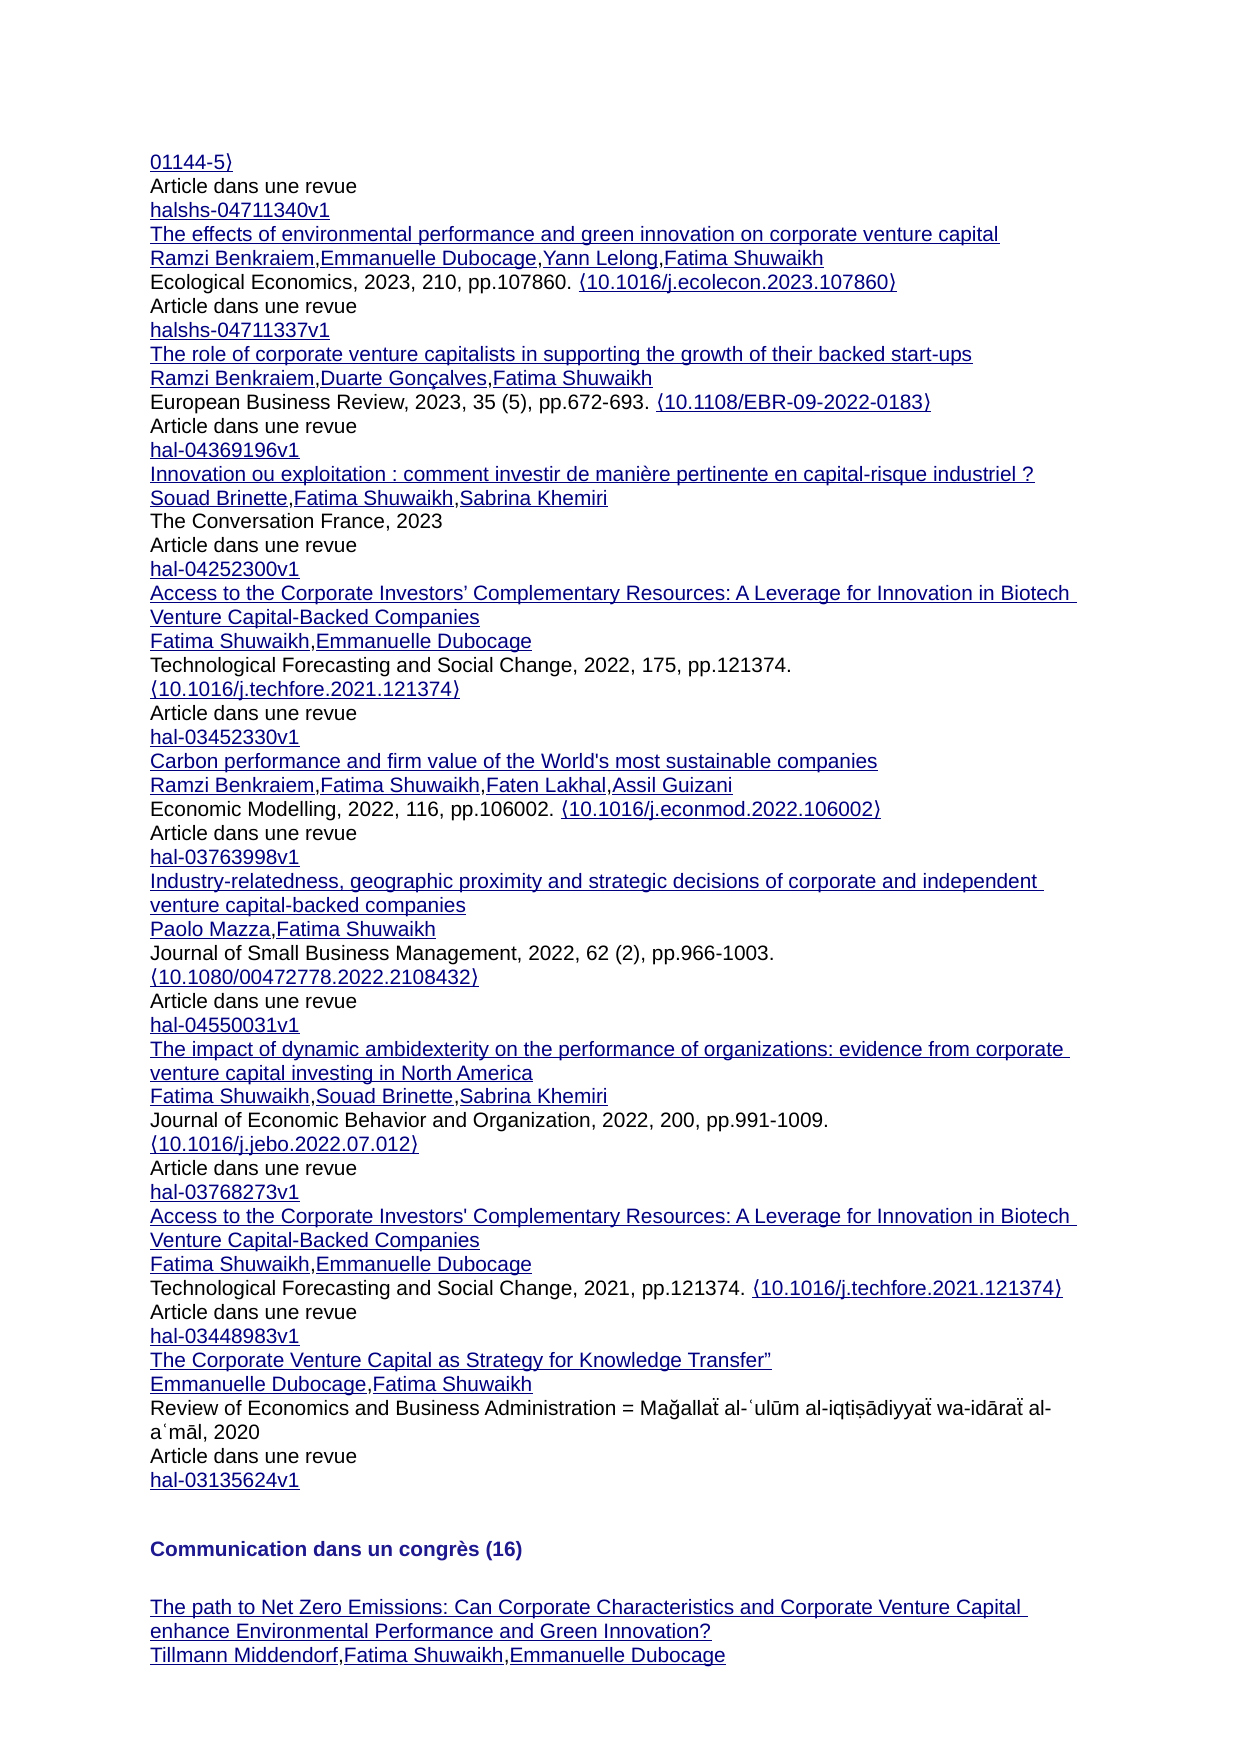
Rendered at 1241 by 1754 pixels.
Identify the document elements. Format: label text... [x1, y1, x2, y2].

table_cell Innovation ou exploitation : comment investir de manière pertinente en capital-risque industriel ? Souad Brinette,Fatima Shuwaikh,Sabrina Khemiri The Conversation France, 2023 Article dans une revue hal-04252300v1 [150, 461, 1090, 581]
subtitle Communication dans un congrès (16) [150, 1536, 1090, 1560]
table_header The path to Net Zero Emissions: Can Corporate Characteristics and Corporate Venture Capital enhance Environmental Performance and Green Innovation? Tillmann Middendorf,Fatima Shuwaikh,Emmanuelle Dubocage [150, 1595, 1090, 1667]
table_cell The impact of dynamic ambidexterity on the performance of organizations: evidence from corporate venture capital investing in North America Fatima Shuwaikh,Souad Brinette,Sabrina Khemiri Journal of Economic Behavior and Organization, 2022, 200, pp.991-1009. ⟨10.1016/j.jebo.2022.07.012⟩ Article dans une revue hal-03768273v1 [150, 1036, 1090, 1204]
table_cell Access to the Corporate Investors’ Complementary Resources: A Leverage for Innovation in Biotech Venture Capital-Backed Companies Fatima Shuwaikh,Emmanuelle Dubocage Technological Forecasting and Social Change, 2022, 175, pp.121374. ⟨10.1016/j.techfore.2021.121374⟩ Article dans une revue hal-03452330v1 [150, 581, 1090, 749]
table_cell 01144-5⟩ Article dans une revue halshs-04711340v1 [150, 150, 1090, 222]
table_cell Industry-relatedness, geographic proximity and strategic decisions of corporate and independent venture capital-backed companies Paolo Mazza,Fatima Shuwaikh Journal of Small Business Management, 2022, 62 (2), pp.966-1003. ⟨10.1080/00472778.2022.2108432⟩ Article dans une revue hal-04550031v1 [150, 869, 1090, 1036]
table_cell The effects of environmental performance and green innovation on corporate venture capital Ramzi Benkraiem,Emmanuelle Dubocage,Yann Lelong,Fatima Shuwaikh Ecological Economics, 2023, 210, pp.107860. ⟨10.1016/j.ecolecon.2023.107860⟩ Article dans une revue halshs-04711337v1 [150, 222, 1090, 342]
table_cell The Corporate Venture Capital as Strategy for Knowledge Transfer” Emmanuelle Dubocage,Fatima Shuwaikh Review of Economics and Business Administration = Mağallaẗ al-ʿulūm al-iqtiṣādiyyaẗ wa-idāraẗ al-aʿmāl, 2020 Article dans une revue hal-03135624v1 [150, 1348, 1090, 1492]
table_cell Carbon performance and firm value of the World's most sustainable companies Ramzi Benkraiem,Fatima Shuwaikh,Faten Lakhal,Assil Guizani Economic Modelling, 2022, 116, pp.106002. ⟨10.1016/j.econmod.2022.106002⟩ Article dans une revue hal-03763998v1 [150, 749, 1090, 869]
table_cell The role of corporate venture capitalists in supporting the growth of their backed start-ups Ramzi Benkraiem,Duarte Gonçalves,Fatima Shuwaikh European Business Review, 2023, 35 (5), pp.672-693. ⟨10.1108/EBR-09-2022-0183⟩ Article dans une revue hal-04369196v1 [150, 342, 1090, 461]
table_cell Access to the Corporate Investors' Complementary Resources: A Leverage for Innovation in Biotech Venture Capital-Backed Companies Fatima Shuwaikh,Emmanuelle Dubocage Technological Forecasting and Social Change, 2021, pp.121374. ⟨10.1016/j.techfore.2021.121374⟩ Article dans une revue hal-03448983v1 [150, 1204, 1090, 1348]
